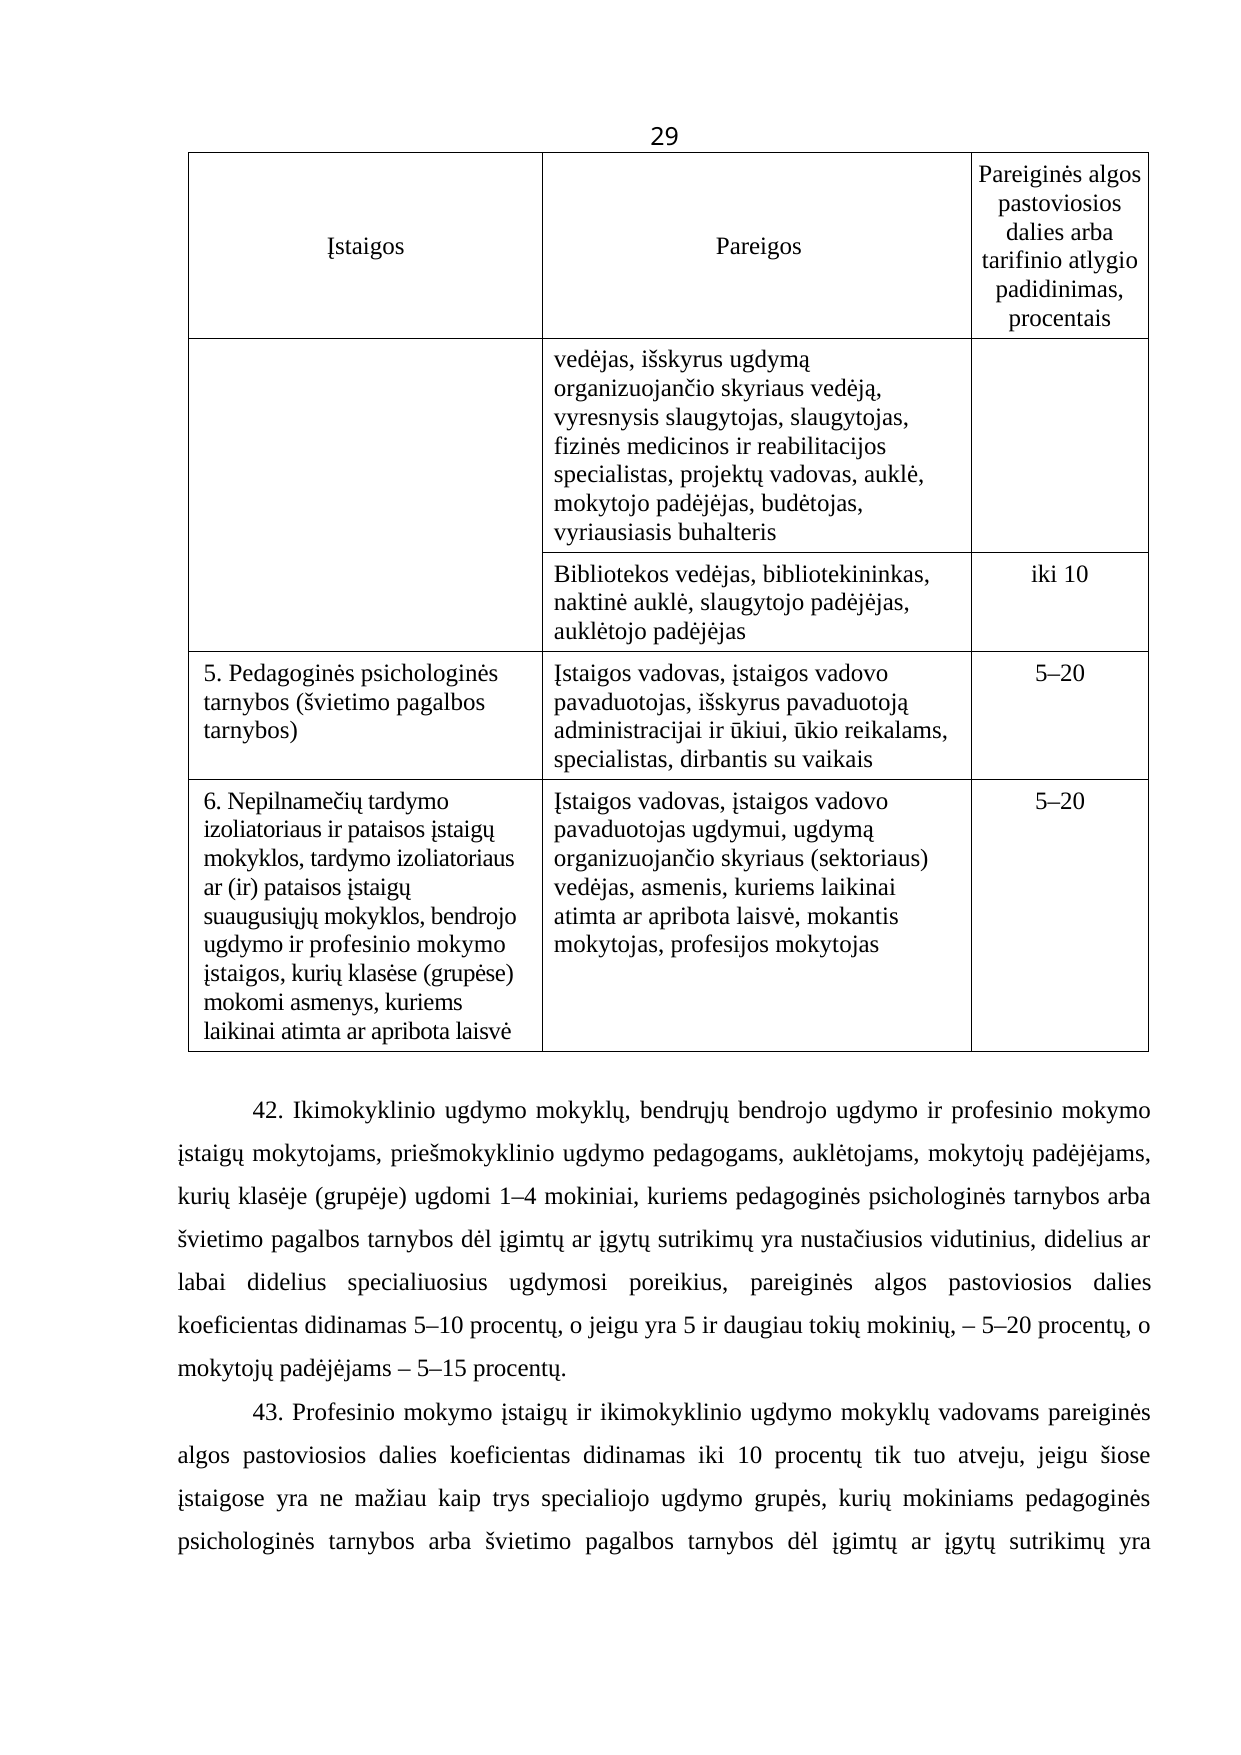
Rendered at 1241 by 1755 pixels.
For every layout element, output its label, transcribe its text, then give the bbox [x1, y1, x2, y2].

text 42. Ikimokyklinio ugdymo mokyklų, bendrųjų bendrojo ugdymo ir profesinio mokymo įstaigų mokytojams, priešmokyklinio ugdymo pedagogams, auklėtojams, mokytojų padėjėjams, kurių klasėje (grupėje) ugdomi 1–4 mokiniai, kuriems pedagoginės psichologinės tarnybos arba švietimo pagalbos tarnybos dėl įgimtų ar įgytų sutrikimų yra nustačiusios vidutinius, didelius ar labai didelius specialiuosius ugdymosi poreikius, pareiginės algos pastoviosios dalies koeficientas didinamas 5–10 procentų, o jeigu yra 5 ir daugiau tokių mokinių, – 5–20 procentų, o mokytojų padėjėjams – 5–15 procentų. [177, 1095, 1152, 1382]
table_cell Įstaigos vadovas, įstaigos vadovo pavaduotojas, išskyrus pavaduotoją administracijai ir ūkiui, ūkio reikalams, specialistas, dirbantis su vaikais [543, 652, 971, 779]
table_cell [972, 339, 1148, 552]
table_header Pareiginės algos pastoviosios dalies arba tarifinio atlygio padidinimas, procentais [972, 153, 1148, 338]
table_cell vedėjas, išskyrus ugdymą organizuojančio skyriaus vedėją, vyresnysis slaugytojas, slaugytojas, fizinės medicinos ir reabilitacijos specialistas, projektų vadovas, auklė, mokytojo padėjėjas, budėtojas, vyriausiasis buhalteris [543, 339, 971, 552]
table_cell Įstaigos vadovas, įstaigos vadovo pavaduotojas ugdymui, ugdymą organizuojančio skyriaus (sektoriaus) vedėjas, asmenis, kuriems laikinai atimta ar apribota laisvė, mokantis mokytojas, profesijos mokytojas [543, 780, 971, 1051]
table_cell Bibliotekos vedėjas, bibliotekininkas, naktinė auklė, slaugytojo padėjėjas, auklėtojo padėjėjas [543, 553, 971, 651]
table_cell [189, 339, 542, 651]
table_header Pareigos [543, 153, 971, 338]
table_cell 5–20 [972, 652, 1148, 779]
text 43. Profesinio mokymo įstaigų ir ikimokyklinio ugdymo mokyklų vadovams pareiginės algos pastoviosios dalies koeficientas didinamas iki 10 procentų tik tuo atveju, jeigu šiose įstaigose yra ne mažiau kaip trys specialiojo ugdymo grupės, kurių mokiniams pedagoginės psichologinės tarnybos arba švietimo pagalbos tarnybos dėl įgimtų ar įgytų sutrikimų yra [177, 1397, 1152, 1555]
table_cell iki 10 [972, 553, 1148, 651]
table_cell 5. Pedagoginės psichologinės tarnybos (švietimo pagalbos tarnybos) [189, 652, 542, 779]
table_cell 5–20 [972, 780, 1148, 1051]
table_header Įstaigos [189, 153, 542, 338]
table_cell 6. Nepilnamečių tardymo izoliatoriaus ir pataisos įstaigų mokyklos, tardymo izoliatoriaus ar (ir) pataisos įstaigų suaugusiųjų mokyklos, bendrojo ugdymo ir profesinio mokymo įstaigos, kurių klasėse (grupėse) mokomi asmenys, kuriems laikinai atimta ar apribota laisvė [189, 780, 542, 1051]
